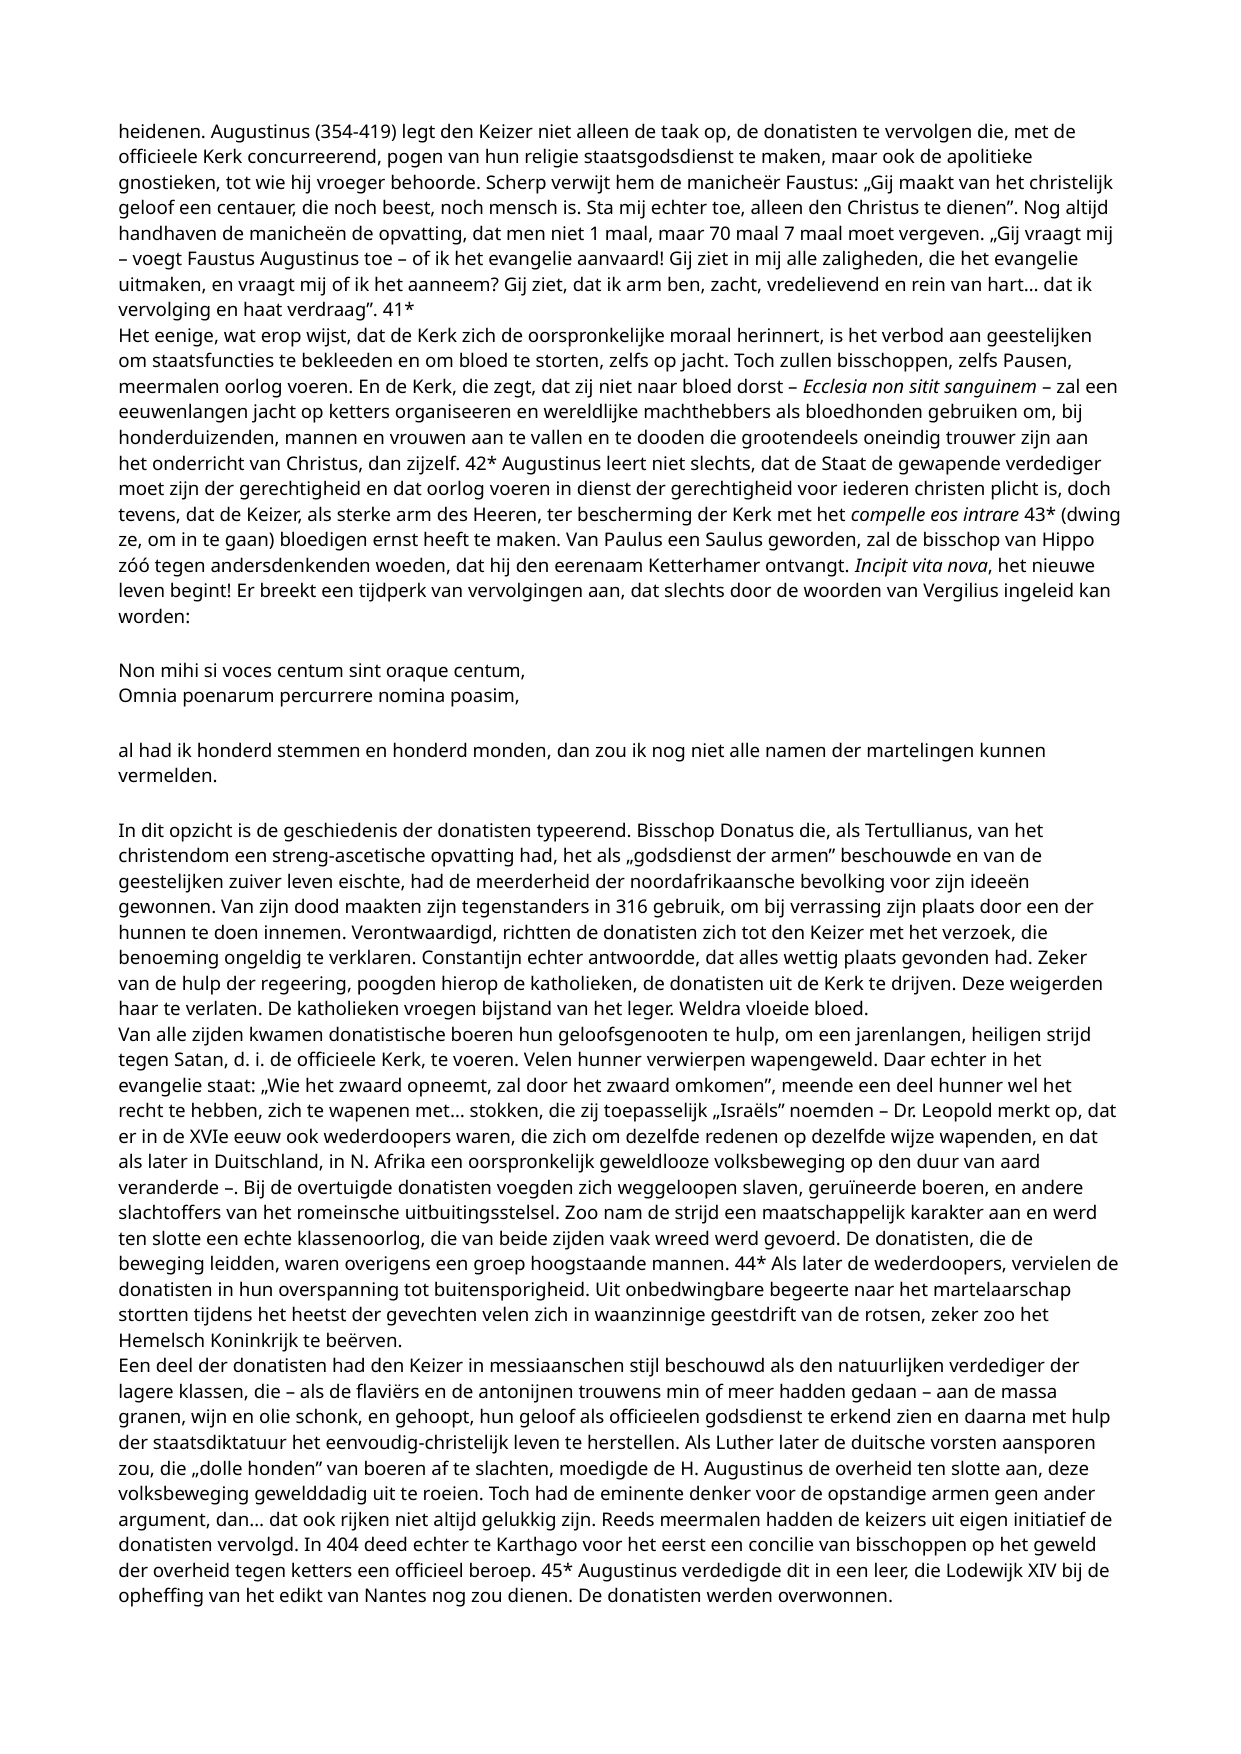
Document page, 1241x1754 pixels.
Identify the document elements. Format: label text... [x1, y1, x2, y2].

text In dit opzicht is de geschiedenis der donatisten typeerend. Bisschop Donatus die, als Tertullianus, van het christendom een streng-ascetische opvatting had, het als „godsdienst der armen” beschouwde en van de geestelijken zuiver leven eischte, had de meerderheid der noordafrikaansche bevolking voor zijn ideeën gewonnen. Van zijn dood maakten zijn tegenstanders in 316 gebruik, om bij verrassing zijn plaats door een der hunnen te doen innemen. Verontwaardigd, richtten de donatisten zich tot den Keizer met het verzoek, die benoeming ongeldig te verklaren. Constantijn echter antwoordde, dat alles wettig plaats gevonden had. Zeker van de hulp der regeering, poogden hierop de katholieken, de donatisten uit de Kerk te drijven. Deze weigerden haar te verlaten. De katholieken vroegen bijstand van het leger. Weldra vloeide bloed. [118, 817, 1122, 1021]
text Non mihi si voces centum sint oraque centum, [118, 657, 1122, 683]
text Omnia poenarum percurrere nomina poasim, [118, 683, 1122, 708]
text Van alle zijden kwamen donatistische boeren hun geloofsgenooten te hulp, om een jarenlangen, heiligen strijd tegen Satan, d. i. de officieele Kerk, te voeren. Velen hunner verwierpen wapengeweld. Daar echter in het evangelie staat: „Wie het zwaard opneemt, zal door het zwaard omkomen”, meende een deel hunner wel het recht te hebben, zich te wapenen met… stokken, die zij toepasselijk „Israëls” noemden – Dr. Leopold merkt op, dat er in de XVIe eeuw ook wederdoopers waren, die zich om dezelfde redenen op dezelfde wijze wapenden, en dat als later in Duitschland, in N. Afrika een oorspronkelijk geweldlooze volksbeweging op den duur van aard veranderde –. Bij de overtuigde donatisten voegden zich weggeloopen slaven, geruïneerde boeren, en andere slachtoffers van het romeinsche uitbuitingsstelsel. Zoo nam de strijd een maatschappelijk karakter aan en werd ten slotte een echte klassenoorlog, die van beide zijden vaak wreed werd gevoerd. De donatisten, die de beweging leidden, waren overigens een groep hoogstaande mannen. 44* Als later de wederdoopers, vervielen de donatisten in hun overspanning tot buitensporigheid. Uit onbedwingbare begeerte naar het martelaarschap stortten tijdens het heetst der gevechten velen zich in waanzinnige geestdrift van de rotsen, zeker zoo het Hemelsch Koninkrijk te beërven. [118, 1021, 1122, 1353]
text al had ik honderd stemmen en honderd monden, dan zou ik nog niet alle namen der martelingen kunnen vermelden. [118, 737, 1122, 788]
text heidenen. Augustinus (354-419) legt den Keizer niet alleen de taak op, de donatisten te vervolgen die, met de officieele Kerk concurreerend, pogen van hun religie staatsgodsdienst te maken, maar ook de apolitieke gnostieken, tot wie hij vroeger behoorde. Scherp verwijt hem de manicheër Faustus: „Gij maakt van het christelijk geloof een centauer, die noch beest, noch mensch is. Sta mij echter toe, alleen den Christus te dienen”. Nog altijd handhaven de manicheën de opvatting, dat men niet 1 maal, maar 70 maal 7 maal moet vergeven. „Gij vraagt mij – voegt Faustus Augustinus toe – of ik het evangelie aanvaard! Gij ziet in mij alle zaligheden, die het evangelie uitmaken, en vraagt mij of ik het aanneem? Gij ziet, dat ik arm ben, zacht, vredelievend en rein van hart… dat ik vervolging en haat verdraag”. 41* [118, 118, 1122, 322]
text Een deel der donatisten had den Keizer in messiaanschen stijl beschouwd als den natuurlijken verdediger der lagere klassen, die – als de flaviërs en de antonijnen trouwens min of meer hadden gedaan – aan de massa granen, wijn en olie schonk, en gehoopt, hun geloof als officieelen godsdienst te erkend zien en daarna met hulp der staatsdiktatuur het eenvoudig-christelijk leven te herstellen. Als Luther later de duitsche vorsten aansporen zou, die „dolle honden” van boeren af te slachten, moedigde de H. Augustinus de overheid ten slotte aan, deze volksbeweging gewelddadig uit te roeien. Toch had de eminente denker voor de opstandige armen geen ander argument, dan… dat ook rijken niet altijd gelukkig zijn. Reeds meermalen hadden de keizers uit eigen initiatief de donatisten vervolgd. In 404 deed echter te Karthago voor het eerst een concilie van bisschoppen op het geweld der overheid tegen ketters een officieel beroep. 45* Augustinus verdedigde dit in een leer, die Lodewijk XIV bij de opheffing van het edikt van Nantes nog zou dienen. De donatisten werden overwonnen. [118, 1353, 1122, 1608]
text Het eenige, wat erop wijst, dat de Kerk zich de oorspronkelijke moraal herinnert, is het verbod aan geestelijken om staatsfuncties te bekleeden en om bloed te storten, zelfs op jacht. Toch zullen bisschoppen, zelfs Pausen, meermalen oorlog voeren. En de Kerk, die zegt, dat zij niet naar bloed dorst – Ecclesia non sitit sanguinem – zal een eeuwenlangen jacht op ketters organiseeren en wereldlijke machthebbers als bloedhonden gebruiken om, bij honderduizenden, mannen en vrouwen aan te vallen en te dooden die grootendeels oneindig trouwer zijn aan het onderricht van Christus, dan zijzelf. 42* Augustinus leert niet slechts, dat de Staat de gewapende verdediger moet zijn der gerechtigheid en dat oorlog voeren in dienst der gerechtigheid voor iederen christen plicht is, doch tevens, dat de Keizer, als sterke arm des Heeren, ter bescherming der Kerk met het compelle eos intrare 43* (dwing ze, om in te gaan) bloedigen ernst heeft te maken. Van Paulus een Saulus geworden, zal de bisschop van Hippo zóó tegen andersdenkenden woeden, dat hij den eerenaam Ketterhamer ontvangt. Incipit vita nova, het nieuwe leven begint! Er breekt een tijdperk van vervolgingen aan, dat slechts door de woorden van Vergilius ingeleid kan worden: [118, 322, 1122, 628]
